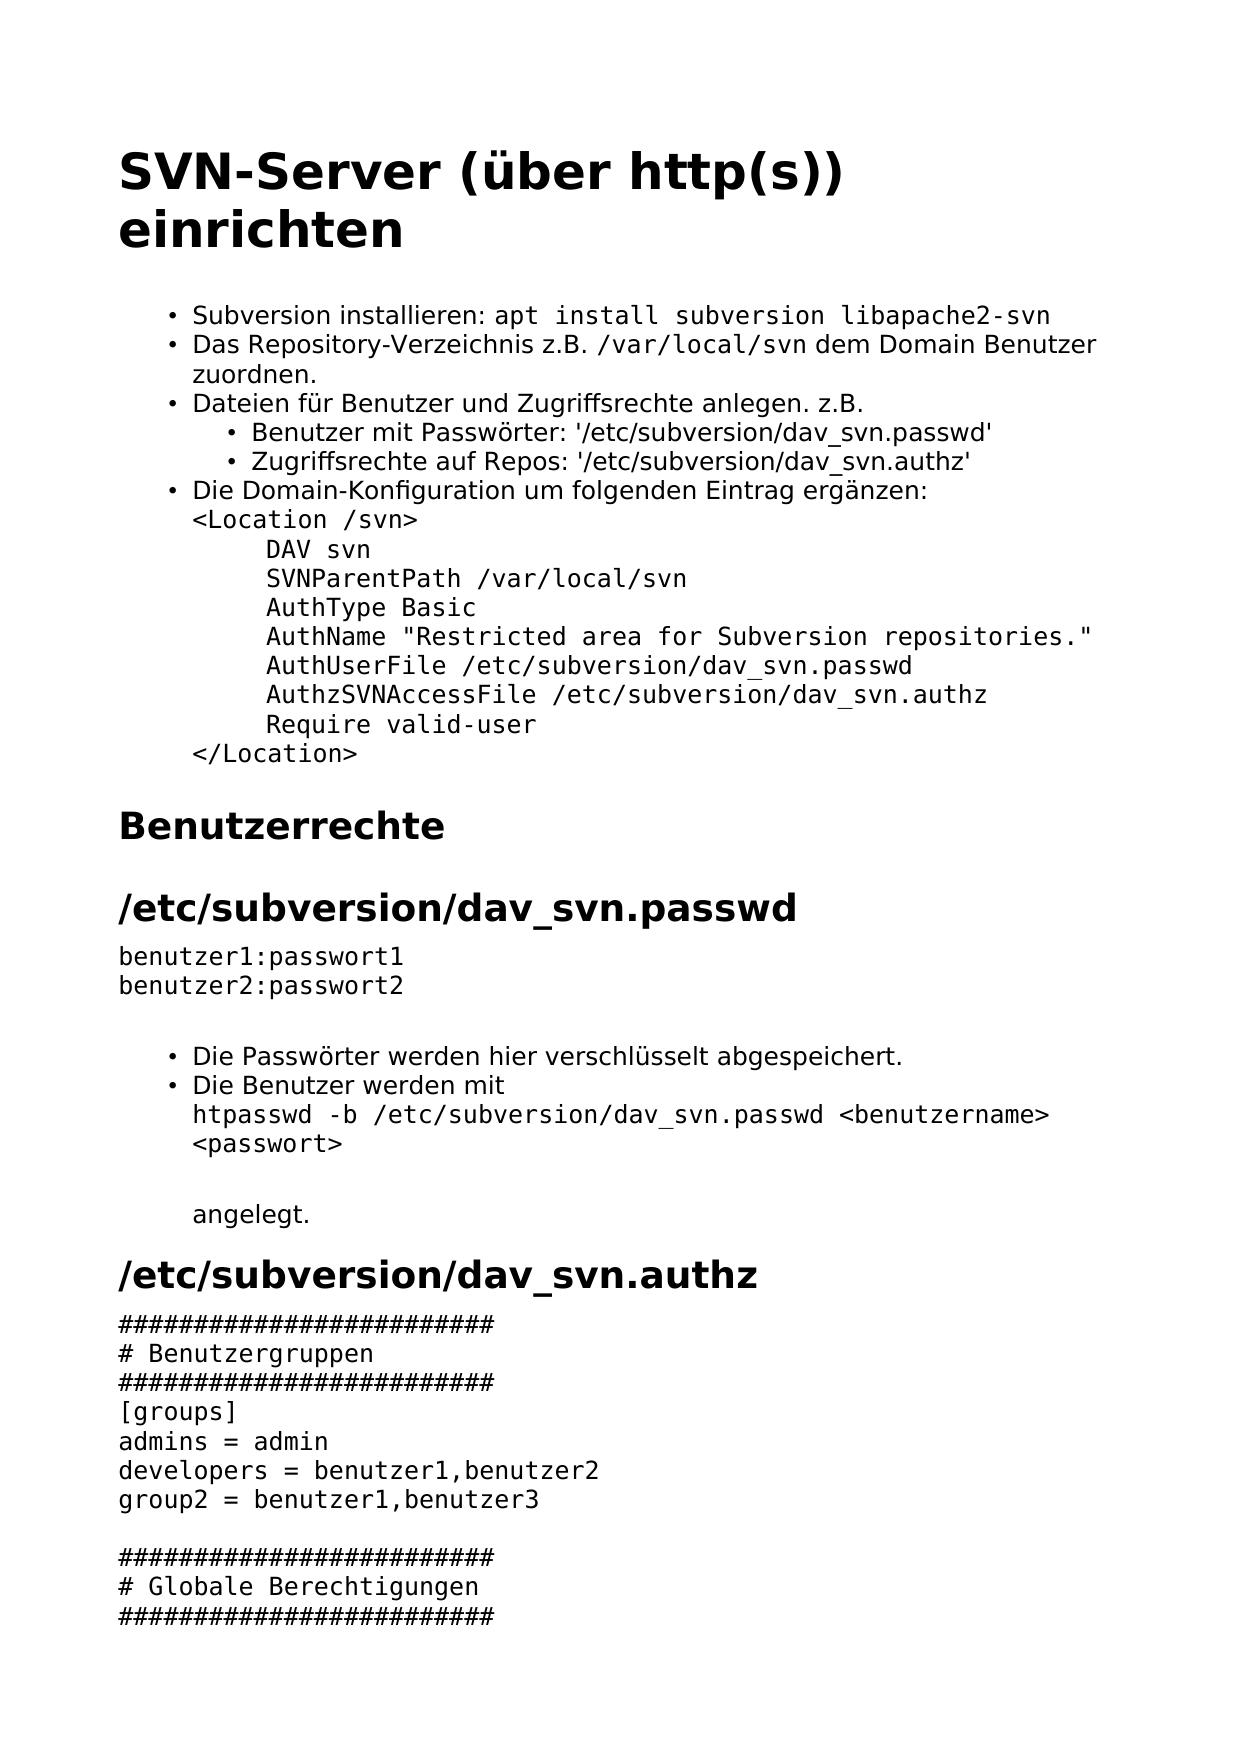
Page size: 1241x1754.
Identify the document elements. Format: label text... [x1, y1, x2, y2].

list Die Passwörter werden hier verschlüsselt abgespeichert. [177, 1042, 1122, 1071]
list Das Repository-Verzeichnis z.B. /var/local/svn dem Domain Benutzer zuordnen. [177, 331, 1122, 389]
subtitle SVN-Server (über http(s)) einrichten [118, 143, 1122, 259]
subtitle /etc/subversion/dav_svn.authz [118, 1254, 1122, 1298]
list Benutzer mit Passwörter: '/etc/subversion/dav_svn.passwd' [236, 418, 1122, 447]
subtitle Benutzerrechte [118, 805, 1122, 849]
list htpasswd -b /etc/subversion/dav_svn.passwd <benutzername> <passwort> [177, 1100, 1122, 1158]
list Zugriffsrechte auf Repos: '/etc/subversion/dav_svn.authz' [236, 447, 1122, 477]
text benutzer1:passwort1 benutzer2:passwort2 [118, 942, 1122, 1001]
list angelegt. [177, 1200, 1122, 1229]
list Die Benutzer werden mit [177, 1071, 1122, 1100]
list Dateien für Benutzer und Zugriffsrechte anlegen. z.B. [177, 389, 1122, 418]
list Die Domain-Konfiguration um folgenden Eintrag ergänzen: [177, 477, 1122, 506]
list <Location /svn> DAV svn SVNParentPath /var/local/svn AuthType Basic AuthName "Restricted area for Subversion repositories." AuthUserFile /etc/subversion/dav_svn.passwd AuthzSVNAccessFile /etc/subversion/dav_svn.authz Require valid-user </Location> [177, 506, 1122, 768]
list Subversion installieren: apt install subversion libapache2-svn [177, 302, 1122, 331]
text ######################### # Benutzergruppen ######################### [groups] admins = admin developers = benutzer1,benutzer2 group2 = benutzer1,benutzer3 ######################### # Globale Berechtigungen ######################### [118, 1310, 1122, 1631]
subtitle /etc/subversion/dav_svn.passwd [118, 886, 1122, 930]
